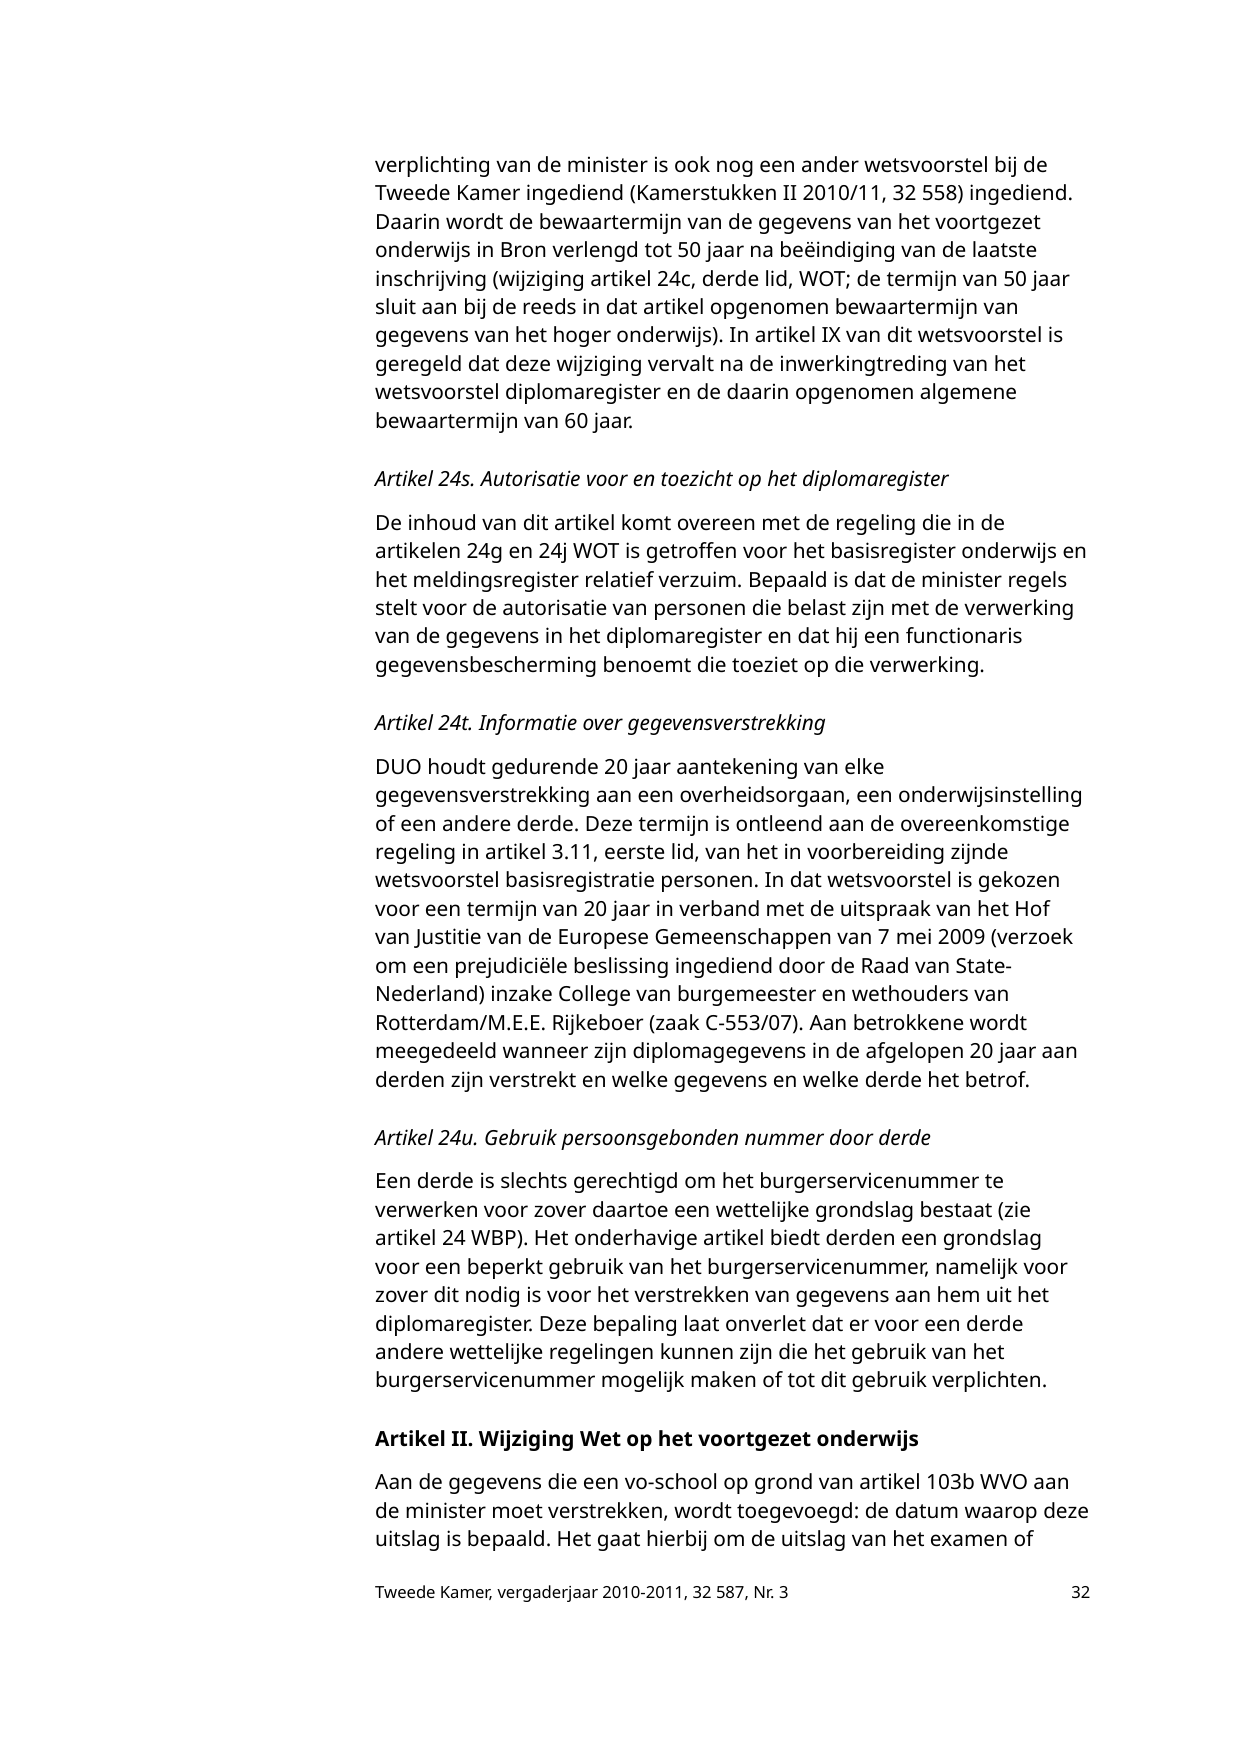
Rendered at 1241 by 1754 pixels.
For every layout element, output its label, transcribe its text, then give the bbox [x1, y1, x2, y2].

text verplichting van de minister is ook nog een ander wetsvoorstel bij de Tweede Kamer ingediend (Kamerstukken II 2010/11, 32 558) ingediend. Daarin wordt de bewaartermijn van de gegevens van het voortgezet onderwijs in Bron verlengd tot 50 jaar na beëindiging van de laatste inschrijving (wijziging artikel 24c, derde lid, WOT; de termijn van 50 jaar sluit aan bij de reeds in dat artikel opgenomen bewaartermijn van gegevens van het hoger onderwijs). In artikel IX van dit wetsvoorstel is geregeld dat deze wijziging vervalt na de inwerkingtreding van het wetsvoorstel diplomaregister en de daarin opgenomen algemene bewaartermijn van 60 jaar. [375, 150, 1090, 434]
text Artikel II. Wijziging Wet op het voortgezet onderwijs [375, 1424, 1090, 1452]
text Een derde is slechts gerechtigd om het burgerservicenummer te verwerken voor zover daartoe een wettelijke grondslag bestaat (zie artikel 24 WBP). Het onderhavige artikel biedt derden een grondslag voor een beperkt gebruik van het burgerservicenummer, namelijk voor zover dit nodig is voor het verstrekken van gegevens aan hem uit het diplomaregister. Deze bepaling laat onverlet dat er voor een derde andere wettelijke regelingen kunnen zijn die het gebruik van het burgerservicenummer mogelijk maken of tot dit gebruik verplichten. [375, 1167, 1090, 1394]
text Artikel 24u. Gebruik persoonsgebonden nummer door derde [375, 1123, 1090, 1152]
text DUO houdt gedurende 20 jaar aantekening van elke gegevensverstrekking aan een overheidsorgaan, een onderwijsinstelling of een andere derde. Deze termijn is ontleend aan de overeenkomstige regeling in artikel 3.11, eerste lid, van het in voorbereiding zijnde wetsvoorstel basisregistratie personen. In dat wetsvoorstel is gekozen voor een termijn van 20 jaar in verband met de uitspraak van het Hof van Justitie van de Europese Gemeenschappen van 7 mei 2009 (verzoek om een prejudiciële beslissing ingediend door de Raad van State-Nederland) inzake College van burgemeester en wethouders van Rotterdam/M.E.E. Rijkeboer (zaak C-553/07). Aan betrokkene wordt meegedeeld wanneer zijn diplomagegevens in de afgelopen 20 jaar aan derden zijn verstrekt en welke gegevens en welke derde het betrof. [375, 752, 1090, 1093]
text De inhoud van dit artikel komt overeen met de regeling die in de artikelen 24g en 24j WOT is getroffen voor het basisregister onderwijs en het meldingsregister relatief verzuim. Bepaald is dat de minister regels stelt voor de autorisatie van personen die belast zijn met de verwerking van de gegevens in het diplomaregister en dat hij een functionaris gegevensbescherming benoemt die toeziet op die verwerking. [375, 508, 1090, 678]
text Artikel 24t. Informatie over gegevensverstrekking [375, 708, 1090, 737]
text Aan de gegevens die een vo-school op grond van artikel 103b WVO aan de minister moet verstrekken, wordt toegevoegd: de datum waarop deze uitslag is bepaald. Het gaat hierbij om de uitslag van het examen of [375, 1467, 1090, 1553]
text Artikel 24s. Autorisatie voor en toezicht op het diplomaregister [375, 464, 1090, 493]
